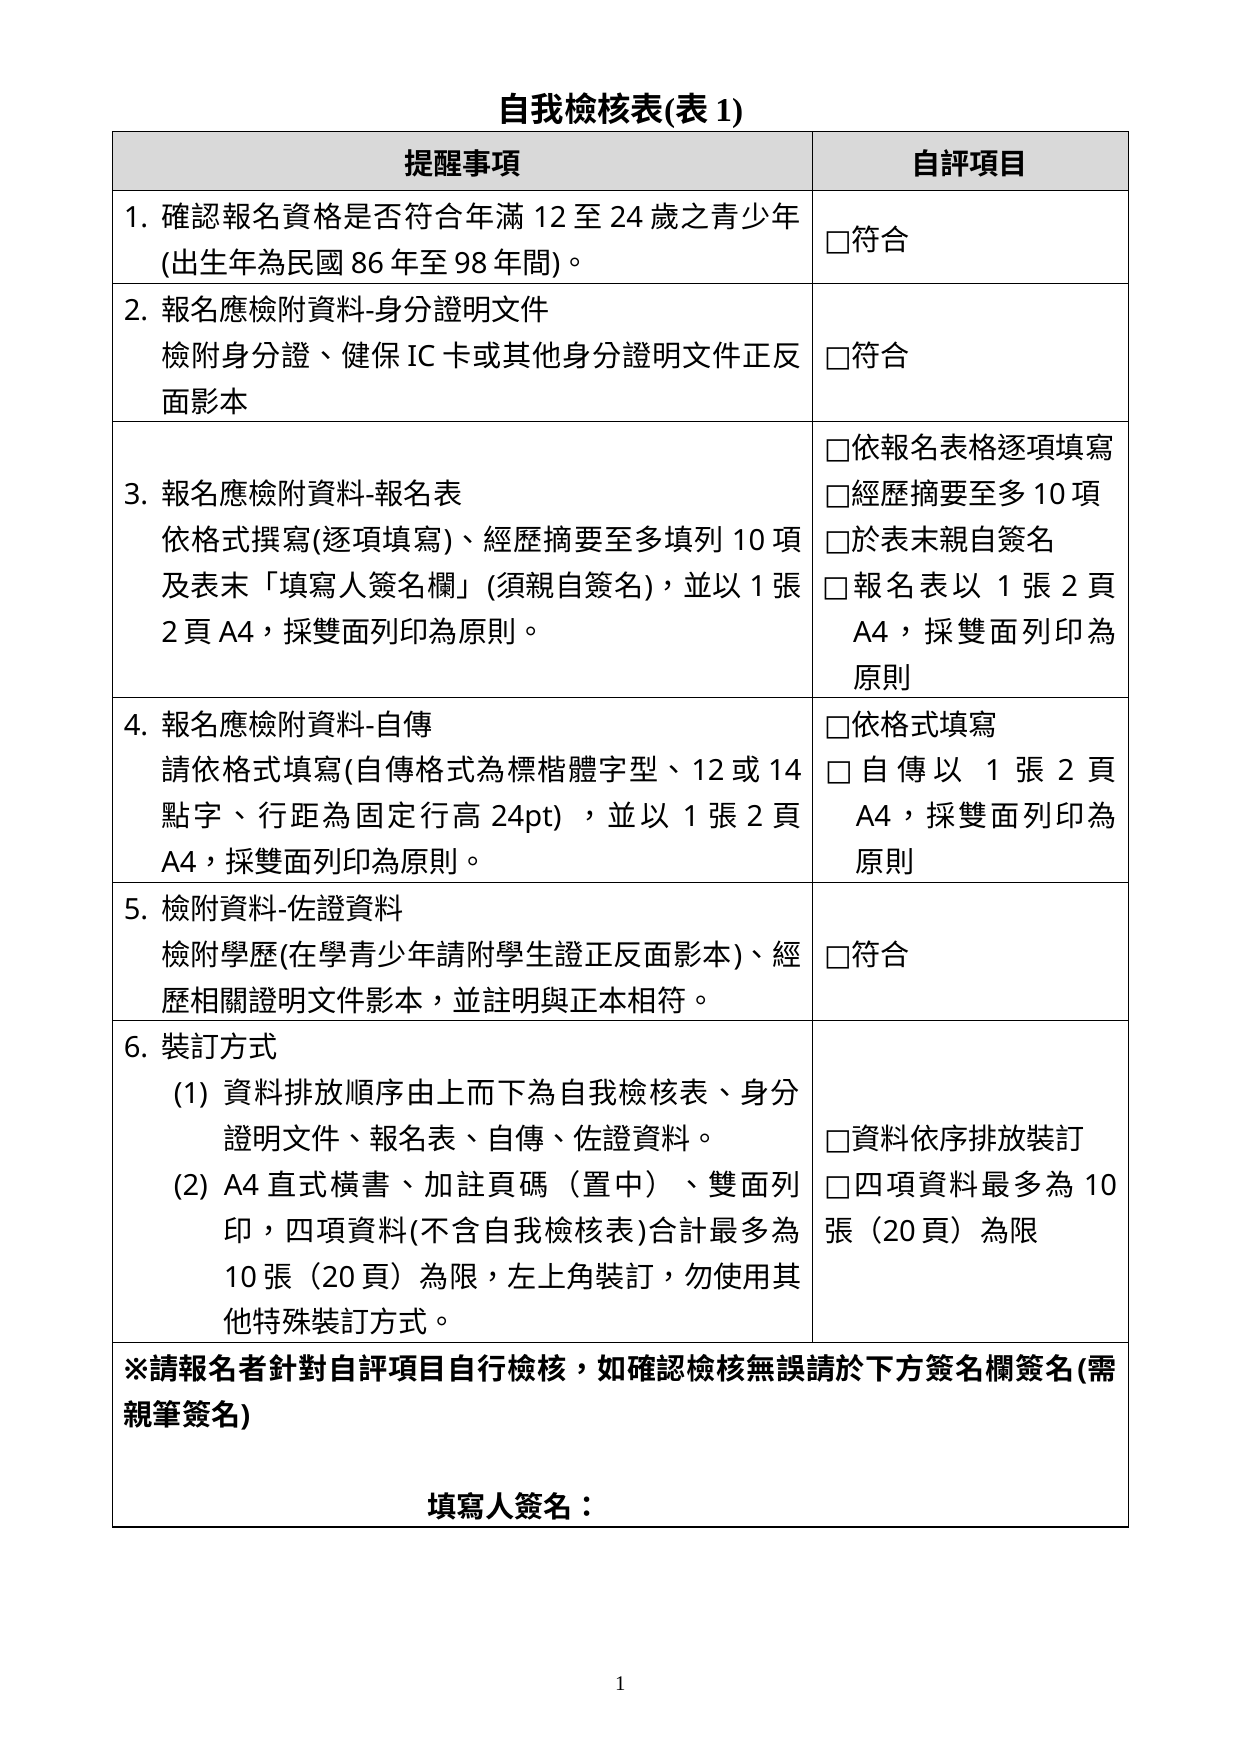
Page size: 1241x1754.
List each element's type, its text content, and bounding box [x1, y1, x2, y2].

table_header 自評項目 [813, 132, 1128, 190]
table_cell 檢附資料-佐證資料 檢附學歷(在學青少年請附學生證正反面影本)、經歷相關證明文件影本，並註明與正本相符。 [113, 883, 812, 1020]
table_cell □依報名表格逐項填寫 □經歷摘要至多10項 □於表末親自簽名 □報名表以 1張2頁A4，採雙面列印為原則 [813, 422, 1128, 697]
table_cell ※請報名者針對自評項目自行檢核，如確認檢核無誤請於下方簽名欄簽名(需親筆簽名) 填寫人簽名： [113, 1343, 1128, 1526]
table_cell 報名應檢附資料-報名表 依格式撰寫(逐項填寫)、經歷摘要至多填列10項及表末「填寫人簽名欄」(須親自簽名)，並以 1張2頁A4，採雙面列印為原則。 [113, 422, 812, 697]
table_cell □資料依序排放裝訂 □四項資料最多為10張（20頁）為限 [813, 1021, 1128, 1342]
text 自我檢核表(表1) [112, 83, 1128, 131]
table_cell 報名應檢附資料-身分證明文件 檢附身分證、健保IC卡或其他身分證明文件正反面影本 [113, 284, 812, 421]
table_cell 報名應檢附資料-自傳 請依格式填寫(自傳格式為標楷體字型、12或14點字、行距為固定行高24pt) ，並以 1張2頁A4，採雙面列印為原則。 [113, 698, 812, 882]
table_header 提醒事項 [113, 132, 812, 190]
table_cell □符合 [813, 191, 1128, 283]
table_cell □依格式填寫 □自傳以 1張2頁A4，採雙面列印為原則 [813, 698, 1128, 882]
table_cell □符合 [813, 883, 1128, 1020]
table_cell 確認報名資格是否符合年滿12至24歲之青少年(出生年為民國86年至98年間)。 [113, 191, 812, 283]
table_cell 裝訂方式 資料排放順序由上而下為自我檢核表、身分證明文件、報名表、自傳、佐證資料。 A4直式橫書、加註頁碼（置中）、雙面列印，四項資料(不含自我檢核表)合計最多為10張（20頁）為限，左上角裝訂，勿使用其他特殊裝訂方式。 [113, 1021, 812, 1342]
table_cell □符合 [813, 284, 1128, 421]
